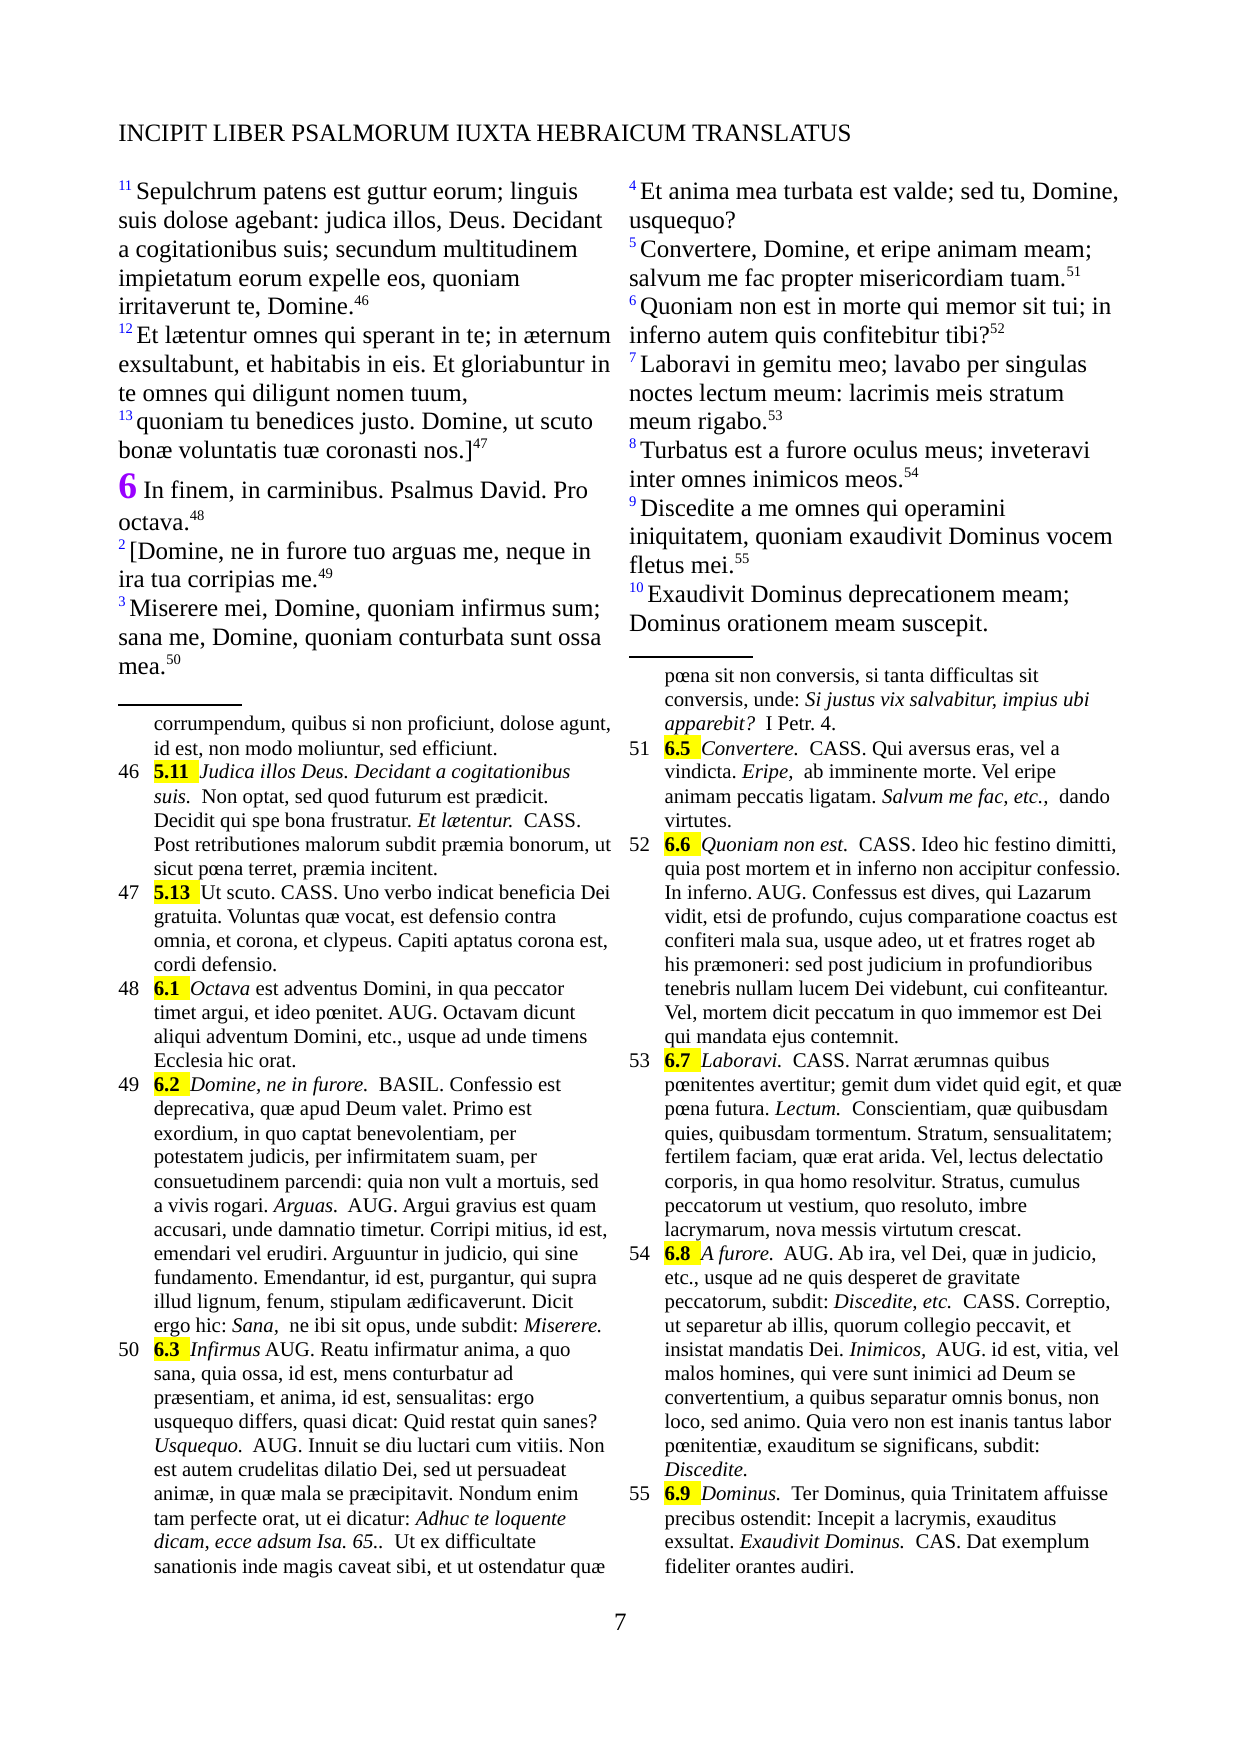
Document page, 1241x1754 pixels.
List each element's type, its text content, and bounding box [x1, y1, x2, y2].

text 6.1 Octava est adventus Domini, in qua peccator timet argui, et ideo pœnitet. AUG. Octavam dicunt aliqui adventum Domini, etc., usque ad unde timens Ecclesia hic orat. [118, 976, 611, 1072]
text 5 Convertere, Domine, et eripe animam meam; salvum me fac propter misericordiam tuam. [629, 234, 1122, 291]
text 6.9 Dominus. Ter Dominus, quia Trinitatem affuisse precibus ostendit: Incepit a lacrymis, exauditus exsultat. Exaudivit Dominus. CAS. Dat exemplum fideliter orantes audiri. [629, 1481, 1122, 1578]
text 6.3 Infirmus AUG. Reatu infirmatur anima, a quo sana, quia ossa, id est, mens conturbatur ad præsentiam, et anima, id est, sensualitas: ergo usquequo differs, quasi dicat: Quid restat quin sanes? Usquequo. AUG. Innuit se diu luctari cum vitiis. Non est autem crudelitas dilatio Dei, sed ut persuadeat animæ, in quæ mala se præcipitavit. Nondum enim tam perfecte orat, ut ei dicatur: Adhuc te loquente dicam, ecce adsum Isa. 65.. Ut ex difficultate sanationis inde magis caveat sibi, et ut ostendatur quæ [118, 1337, 611, 1578]
text 8 Turbatus est a furore oculus meus; inveteravi inter omnes inimicos meos. [629, 435, 1122, 493]
text 5.11 Judica illos Deus. Decidant a cogitationibus suis. Non optat, sed quod futurum est prædicit. Decidit qui spe bona frustratur. Et lætentur. CASS. Post retributiones malorum subdit præmia bonorum, ut sicut pœna terret, præmia incitent. [118, 759, 611, 880]
text 2 [Domine, ne in furore tuo arguas me, neque in ira tua corripias me. [118, 536, 611, 593]
text 6 In finem, in carminibus. Psalmus David. Pro octava. [118, 464, 611, 536]
text 4 Et anima mea turbata est valde; sed tu, Domine, usquequo? [629, 176, 1122, 234]
text corrumpendum, quibus si non proficiunt, dolose agunt, id est, non modo moliuntur, sed efficiunt. [118, 711, 611, 759]
text 6.2 Domine, ne in furore. BASIL. Confessio est deprecativa, quæ apud Deum valet. Primo est exordium, in quo captat benevolentiam, per potestatem judicis, per infirmitatem suam, per consuetudinem parcendi: quia non vult a mortuis, sed a vivis rogari. Arguas. AUG. Argui gravius est quam accusari, unde damnatio timetur. Corripi mitius, id est, emendari vel erudiri. Arguuntur in judicio, qui sine fundamento. Emendantur, id est, purgantur, qui supra illud lignum, fenum, stipulam ædificaverunt. Dicit ergo hic: Sana, ne ibi sit opus, unde subdit: Miserere. [118, 1072, 611, 1337]
text 6 Quoniam non est in morte qui memor sit tui; in inferno autem quis confitebitur tibi? [629, 291, 1122, 349]
text 13 quoniam tu benedices justo. Domine, ut scuto bonæ voluntatis tuæ coronasti nos.] [118, 406, 611, 464]
text 5.13 Ut scuto. CASS. Uno verbo indicat beneficia Dei gratuita. Voluntas quæ vocat, est defensio contra omnia, et corona, et clypeus. Capiti aptatus corona est, cordi defensio. [118, 880, 611, 976]
text 6.8 A furore. AUG. Ab ira, vel Dei, quæ in judicio, etc., usque ad ne quis desperet de gravitate peccatorum, subdit: Discedite, etc. CASS. Correptio, ut separetur ab illis, quorum collegio peccavit, et insistat mandatis Dei. Inimicos, AUG. id est, vitia, vel malos homines, qui vere sunt inimici ad Deum se convertentium, a quibus separatur omnis bonus, non loco, sed animo. Quia vero non est inanis tantus labor pœnitentiæ, exauditum se significans, subdit: Discedite. [629, 1241, 1122, 1481]
text 11 Sepulchrum patens est guttur eorum; linguis suis dolose agebant: judica illos, Deus. Decidant a cogitationibus suis; secundum multitudinem impietatum eorum expelle eos, quoniam irritaverunt te, Domine. [118, 176, 611, 320]
text pœna sit non conversis, si tanta difficultas sit conversis, unde: Si justus vix salvabitur, impius ubi apparebit? I Petr. 4. [629, 663, 1122, 735]
text 6.7 Laboravi. CASS. Narrat ærumnas quibus pœnitentes avertitur; gemit dum videt quid egit, et quæ pœna futura. Lectum. Conscientiam, quæ quibusdam quies, quibusdam tormentum. Stratum, sensualitatem; fertilem faciam, quæ erat arida. Vel, lectus delectatio corporis, in qua homo resolvitur. Stratus, cumulus peccatorum ut vestium, quo resoluto, imbre lacrymarum, nova messis virtutum crescat. [629, 1048, 1122, 1241]
text 10 Exaudivit Dominus deprecationem meam; Dominus orationem meam suscepit. [629, 579, 1122, 636]
text 6.5 Convertere. CASS. Qui aversus eras, vel a vindicta. Eripe, ab imminente morte. Vel eripe animam peccatis ligatam. Salvum me fac, etc., dando virtutes. [629, 735, 1122, 832]
text 6.6 Quoniam non est. CASS. Ideo hic festino dimitti, quia post mortem et in inferno non accipitur confessio. In inferno. AUG. Confessus est dives, qui Lazarum vidit, etsi de profundo, cujus comparatione coactus est confiteri mala sua, usque adeo, ut et fratres roget ab his præmoneri: sed post judicium in profundioribus tenebris nullam lucem Dei videbunt, cui confiteantur. Vel, mortem dicit peccatum in quo immemor est Dei qui mandata ejus contemnit. [629, 832, 1122, 1048]
text 7 Laboravi in gemitu meo; lavabo per singulas noctes lectum meum: lacrimis meis stratum meum rigabo. [629, 349, 1122, 435]
text 9 Discedite a me omnes qui operamini iniquitatem, quoniam exaudivit Dominus vocem fletus mei. [629, 493, 1122, 579]
text 12 Et lætentur omnes qui sperant in te; in æternum exsultabunt, et habitabis in eis. Et gloriabuntur in te omnes qui diligunt nomen tuum, [118, 320, 611, 406]
text 3 Miserere mei, Domine, quoniam infirmus sum; sana me, Domine, quoniam conturbata sunt ossa mea. [118, 593, 611, 679]
